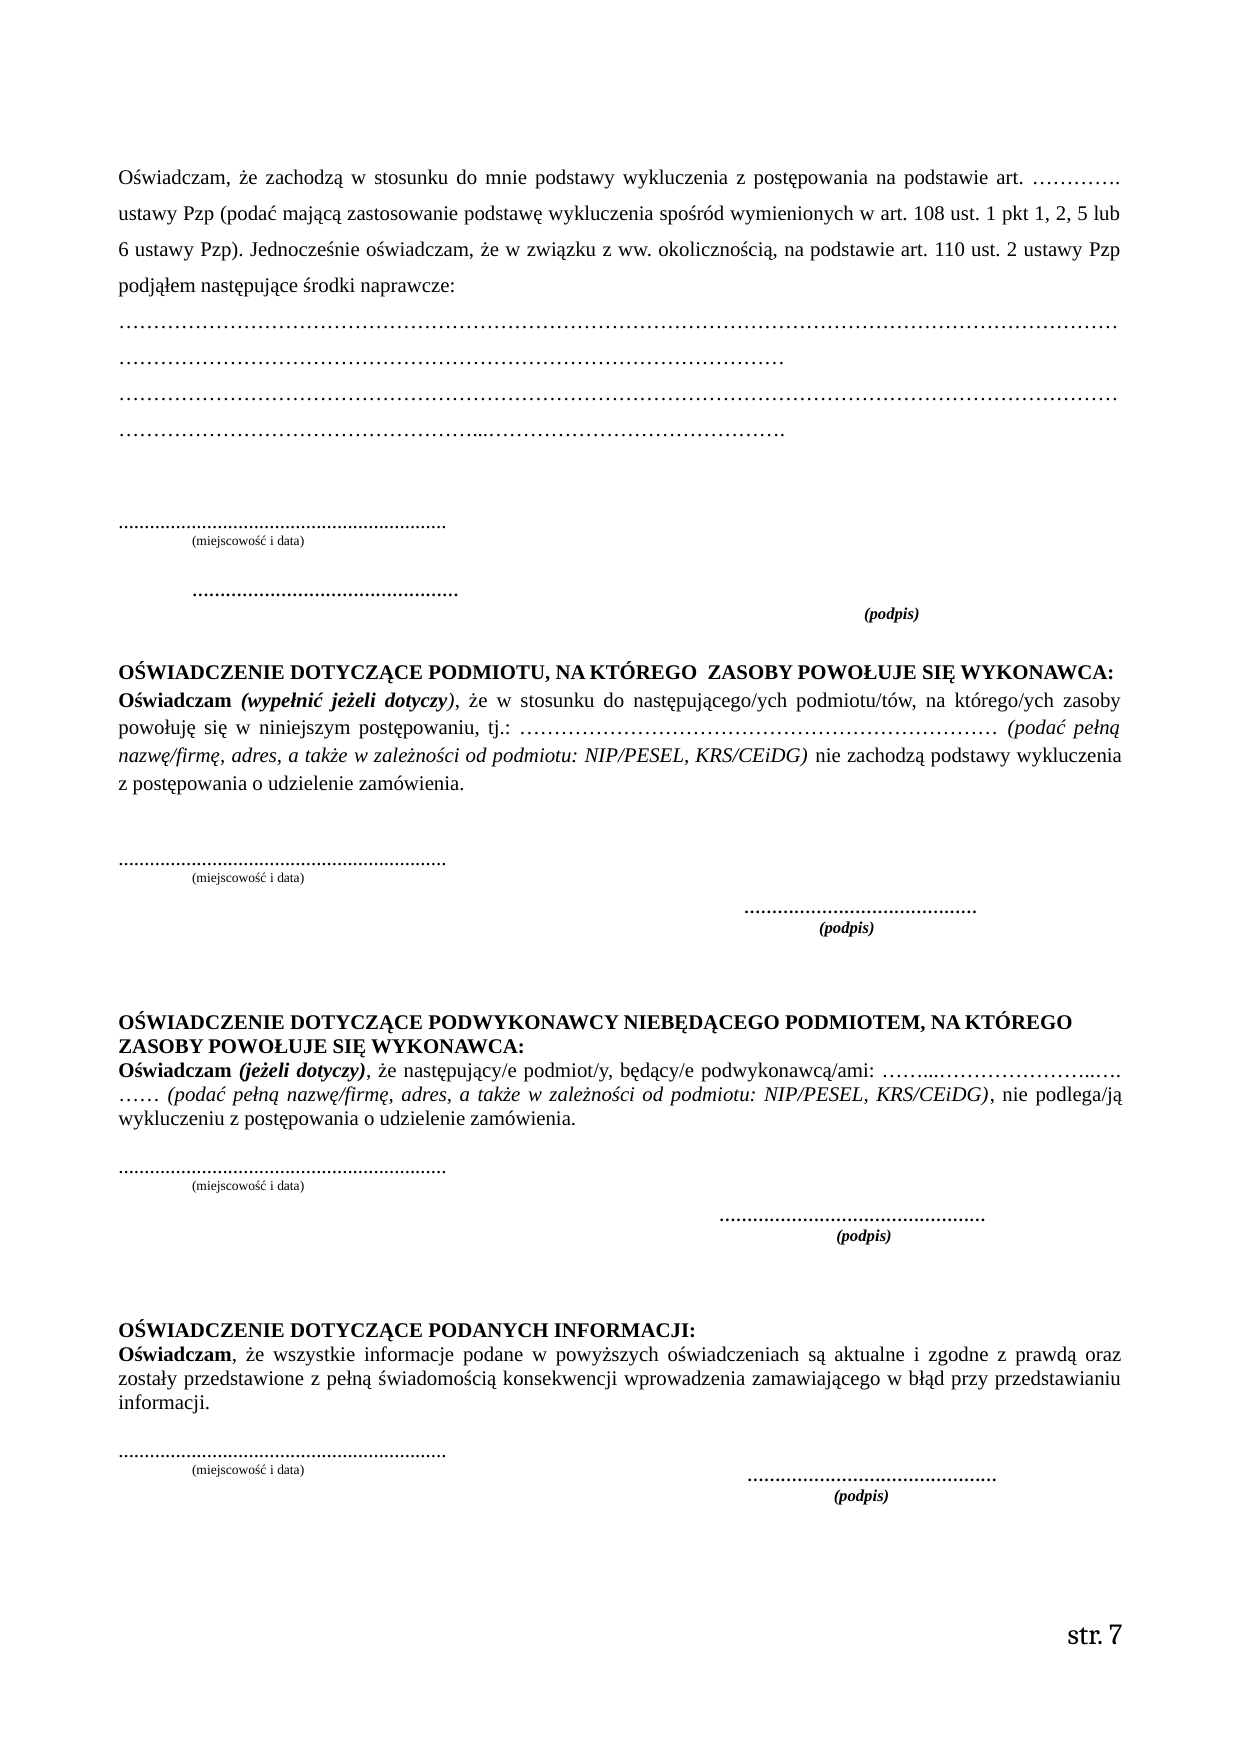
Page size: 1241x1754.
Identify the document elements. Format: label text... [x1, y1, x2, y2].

text (podpis) [708, 1226, 1122, 1245]
text OŚWIADCZENIE DOTYCZĄCE PODWYKONAWCY NIEBĘDĄCEGO PODMIOTEM, NA KTÓREGO ZASOBY POWOŁUJE SIĘ WYKONAWCA: [118, 1010, 1122, 1058]
text Oświadczam, że wszystkie informacje podane w powyższych oświadczeniach są aktualne i zgodne z prawdą oraz zostały przedstawione z pełną świadomością konsekwencji wprowadzenia zamawiającego w błąd przy przedstawianiu informacji. [118, 1342, 1122, 1414]
text (podpis) [118, 600, 1122, 624]
text Oświadczam (wypełnić jeżeli dotyczy), że w stosunku do następującego/ych podmiotu/tów, na którego/ych zasoby powołuję się w niniejszym postępowaniu, tj.: …………………………………………………………… (podać pełną nazwę/firmę, adres, a także w zależności od podmiotu: NIP/PESEL, KRS/CEiDG) nie zachodzą podstawy wykluczenia z postępowania o udzielenie zamówienia. [118, 688, 1122, 794]
text Oświadczam (jeżeli dotyczy), że następujący/e podmiot/y, będący/e podwykonawcą/ami: ……...…………………..….…… (podać pełną nazwę/firmę, adres, a także w zależności od podmiotu: NIP/PESEL, KRS/CEiDG), nie podlega/ją wykluczeniu z postępowania o udzielenie zamówienia. [118, 1058, 1122, 1130]
text ............................................................... [118, 846, 1122, 870]
text OŚWIADCZENIE DOTYCZĄCE PODMIOTU, NA KTÓREGO ZASOBY POWOŁUJE SIĘ WYKONAWCA: [118, 660, 1122, 684]
text (miejscowość i data) [192, 1178, 1122, 1202]
text ............................................................... [118, 508, 1122, 533]
text (miejscowość i data) [192, 870, 1122, 894]
text Oświadczam, że zachodzą w stosunku do mnie podstawy wykluczenia z postępowania na podstawie art. …………. ustawy Pzp (podać mającą zastosowanie podstawę wykluczenia spośród wymienionych w art. 108 ust. 1 pkt 1, 2, 5 lub 6 ustawy Pzp). Jednocześnie oświadczam, że w związku z ww. okolicznością, na podstawie art. 110 ust. 2 ustawy Pzp podjąłem następujące środki naprawcze: [118, 165, 1122, 297]
text (podpis) [192, 1486, 1122, 1505]
text ……………………………………………………………………………………………………………………………………………………………………………...……………………………………. [118, 381, 1122, 441]
text OŚWIADCZENIE DOTYCZĄCE PODANYCH INFORMACJI: [118, 1318, 1122, 1342]
text ............................................................... [118, 1438, 1122, 1462]
text ………………………………………… [118, 1202, 1122, 1226]
text (miejscowość i data) ………………………………………… [192, 533, 1122, 600]
text …………………………………… (podpis) [118, 894, 1122, 937]
text ............................................................... [118, 1154, 1122, 1178]
text …………………………………………………………………………………………………………………………………………………………………………………………………………………… [118, 309, 1122, 369]
text (miejscowość i data) ……………………………………… [192, 1462, 1122, 1486]
